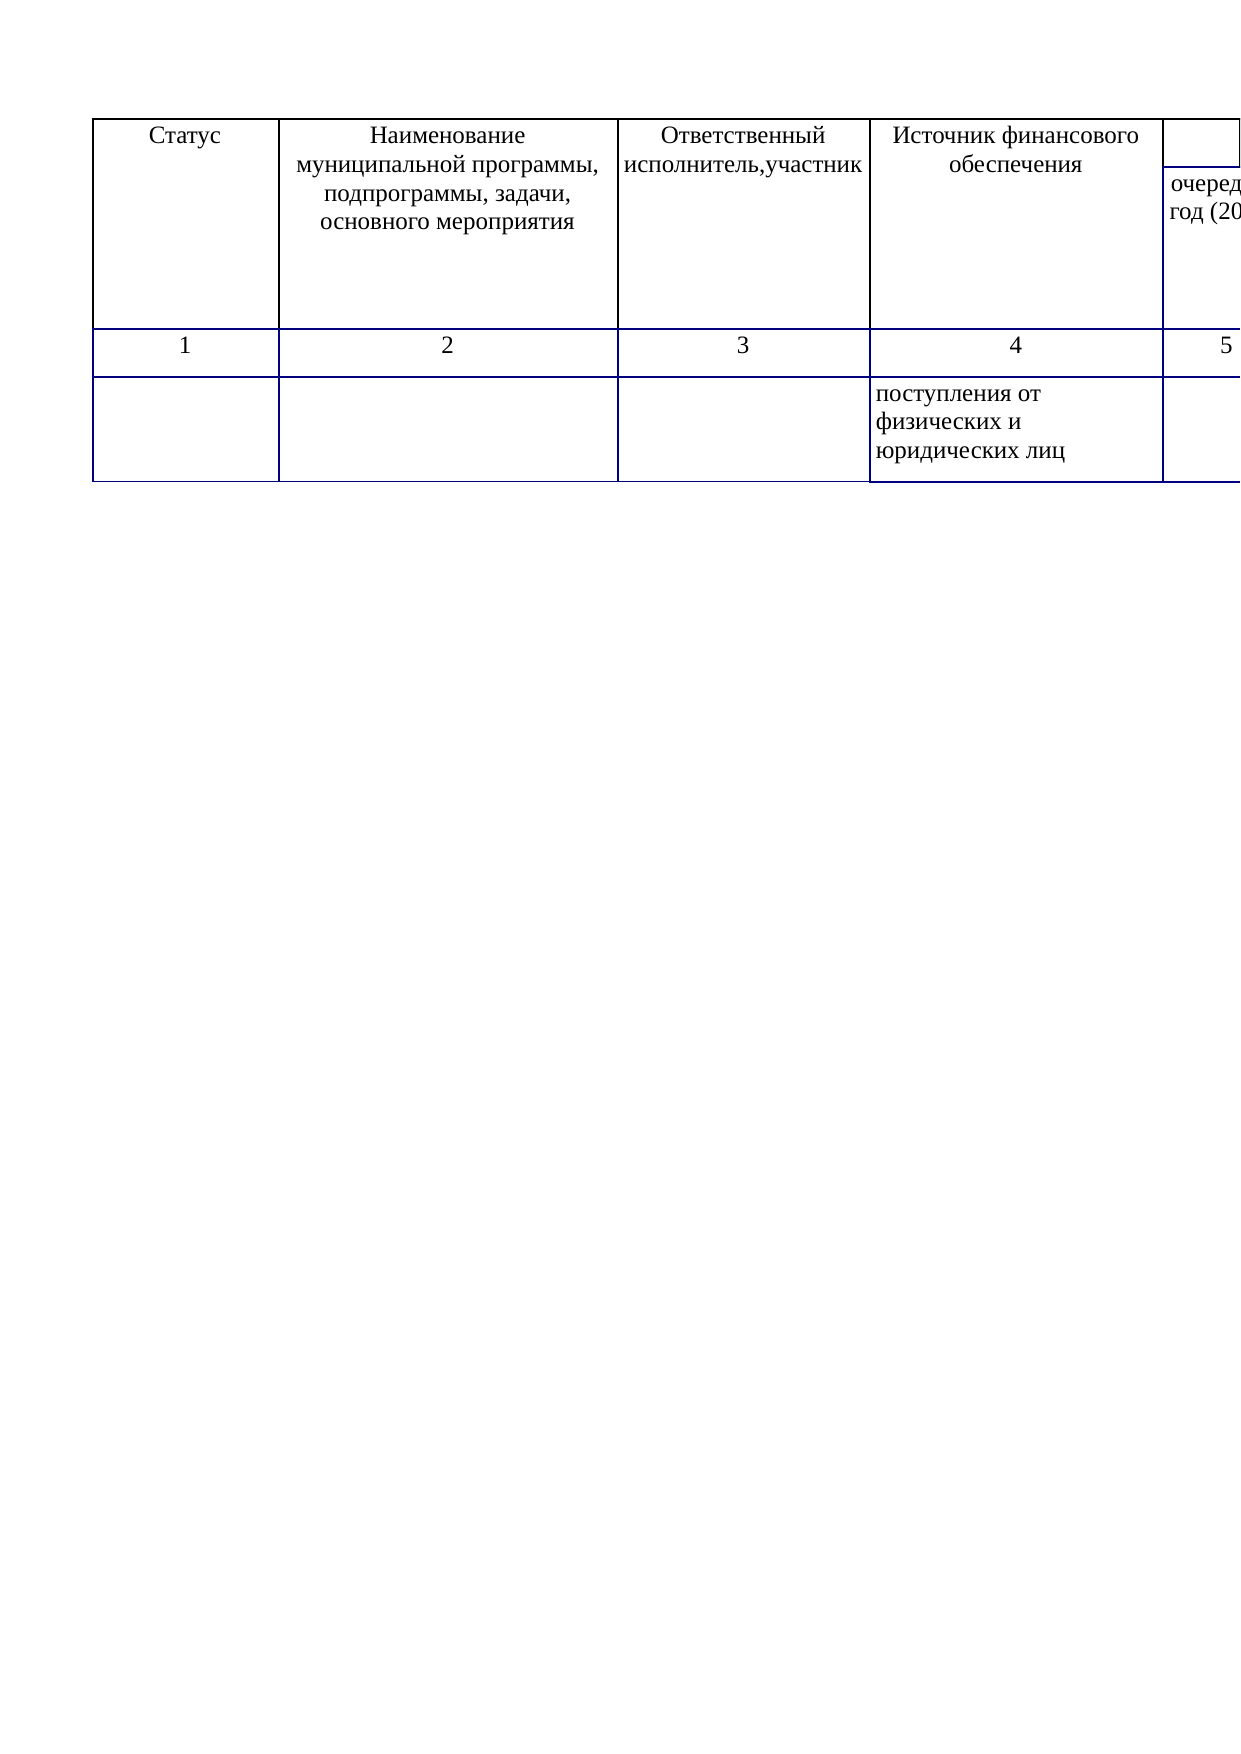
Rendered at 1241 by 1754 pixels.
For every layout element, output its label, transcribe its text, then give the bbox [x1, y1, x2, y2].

table_header Расходы (тыс. руб.) [1164, 120, 1239, 166]
table_cell [94, 378, 278, 481]
table_cell 1 [94, 330, 278, 376]
table_cell [280, 378, 617, 481]
table_cell 4 [871, 330, 1162, 376]
table_header Статус [94, 120, 278, 328]
table_header Ответственный исполнитель,участник [619, 120, 869, 328]
table_cell 5 [1164, 330, 1240, 376]
table_cell [619, 378, 869, 481]
table_header Наименование муниципальной программы, подпрограммы, задачи, основного мероприятия [280, 120, 617, 328]
table_cell очередной год (2022) [1164, 168, 1240, 328]
table_cell поступления от физических и юридических лиц [871, 378, 1162, 481]
table_header Источник финансового обеспечения [871, 120, 1162, 328]
table_cell 2 [280, 330, 617, 376]
table_cell 3 [619, 330, 869, 376]
table_cell [1164, 378, 1240, 481]
